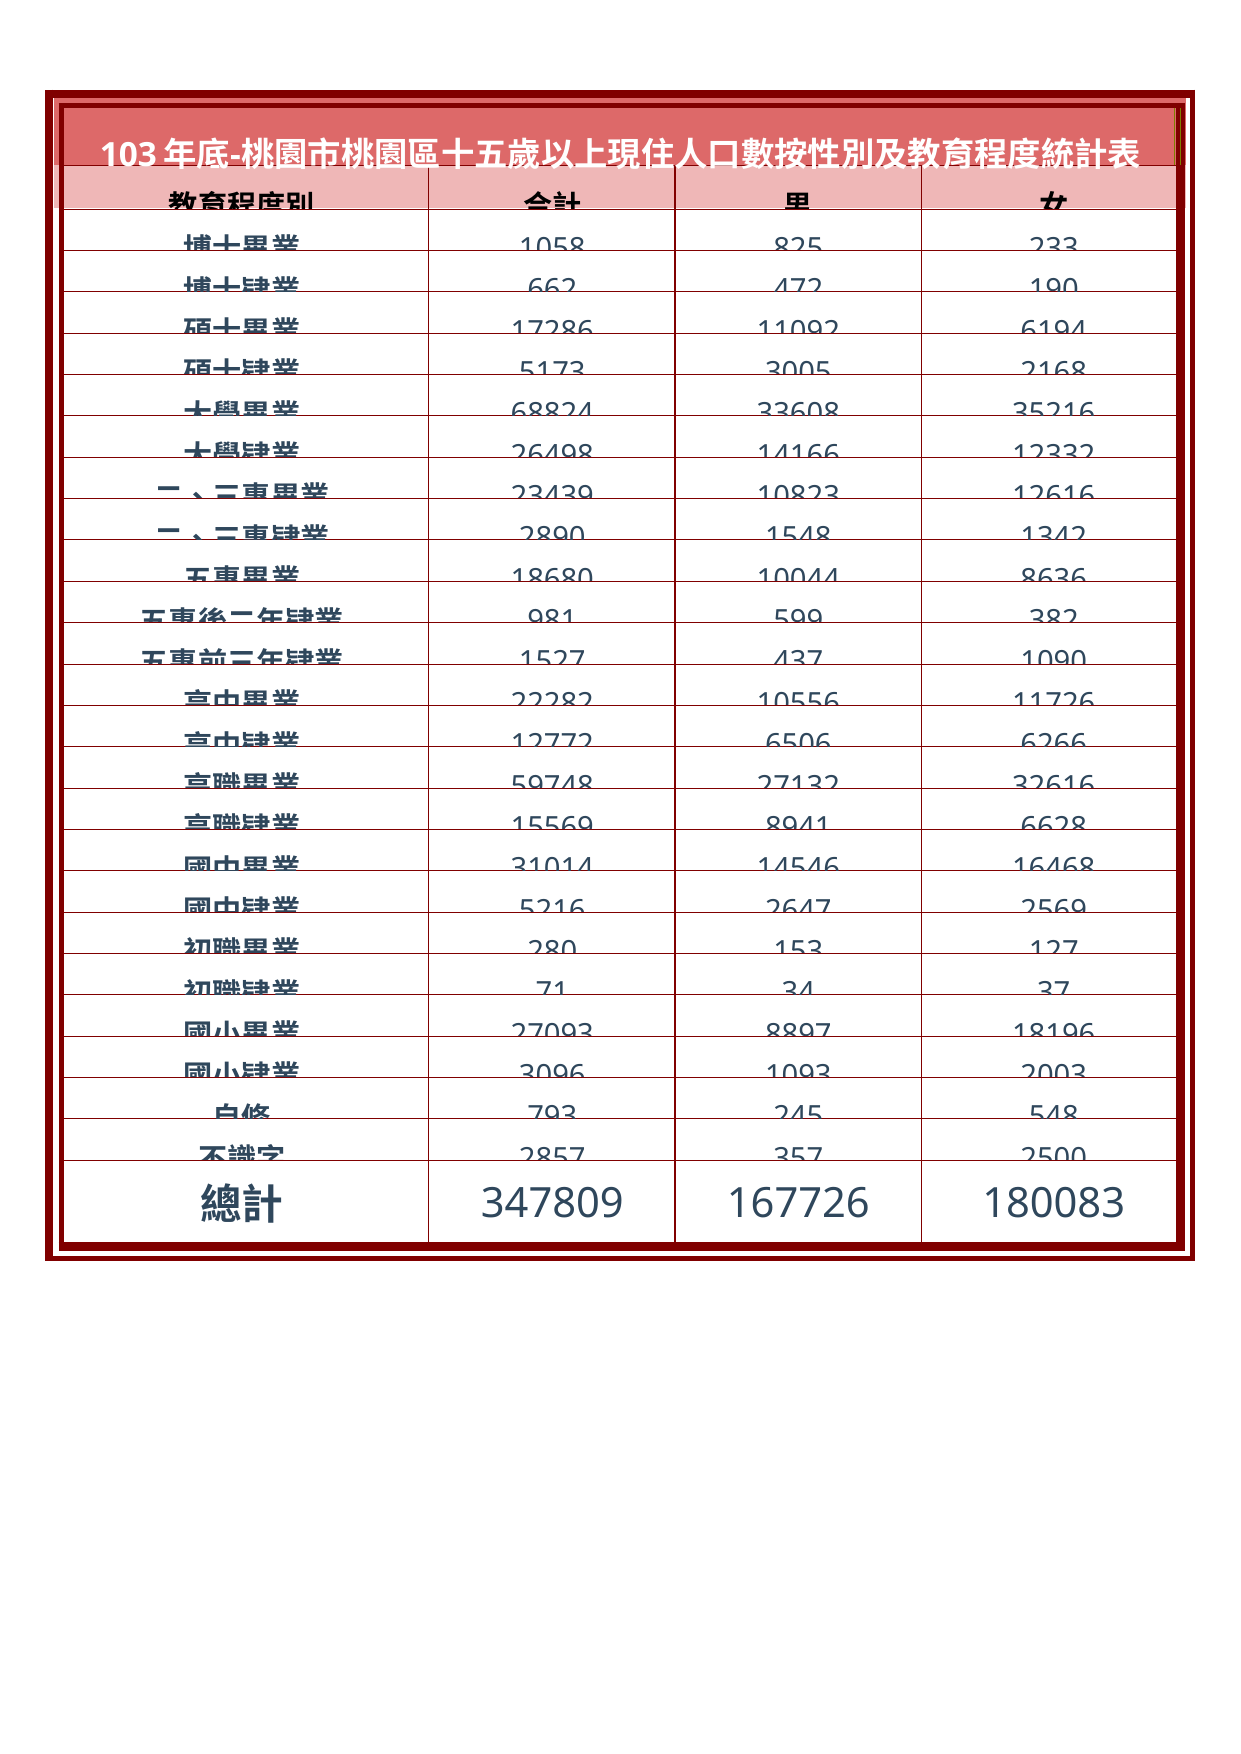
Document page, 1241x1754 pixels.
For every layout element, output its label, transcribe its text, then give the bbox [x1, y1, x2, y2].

table_cell 二、三專肄業 [64, 499, 428, 539]
table_cell 31014 [429, 830, 674, 870]
table_cell 國小肄業 [188, 1066, 198, 1077]
table_cell 教育程度別 [64, 166, 428, 208]
table_cell 初職畢業 [54, 912, 59, 953]
table_cell 12772 [429, 706, 674, 746]
table_cell 153 [676, 913, 921, 953]
table_cell 6266 [922, 706, 1176, 746]
table_cell 5216 [429, 871, 674, 912]
table_cell 國中肄業 [188, 901, 198, 912]
table_cell 大學肄業 [54, 415, 59, 457]
table_cell 382 [922, 582, 1176, 622]
table_header 103年底-桃園市桃園區十五歲以上現住人口數按性別及教育程度統計表 [92, 111, 1148, 165]
table_cell 357 [676, 1119, 921, 1160]
table_cell 2168 [922, 334, 1176, 374]
table_cell 12332 [922, 416, 1176, 457]
table_cell 32616 [922, 747, 1176, 787]
table_cell 五專後二年肄業 [64, 582, 428, 622]
table_cell 22282 [429, 665, 674, 705]
table_cell 1548 [676, 499, 921, 539]
table_cell 2500 [922, 1119, 1176, 1160]
table_cell 548 [922, 1078, 1176, 1118]
table_cell 5173 [429, 334, 674, 374]
table_cell 五專前三年肄業 [54, 622, 59, 663]
table_cell [54, 1160, 59, 1242]
table_cell 233 [922, 210, 1176, 250]
table_cell 女 [922, 166, 1176, 208]
table_cell 總計 [64, 1161, 428, 1242]
table_cell 碩士肄業 [64, 334, 428, 374]
table_cell 33608 [676, 375, 921, 415]
table_cell 15569 [429, 789, 674, 829]
table_cell 高中畢業 [64, 665, 428, 705]
table_cell 347809 [429, 1161, 674, 1242]
table_cell 國中畢業 [64, 830, 428, 870]
table_cell 190 [1066, 280, 1075, 291]
table_cell 1058 [429, 210, 674, 250]
table_cell 2890 [572, 528, 581, 539]
table_cell 27132 [676, 747, 921, 787]
table_cell 167726 [676, 1161, 921, 1242]
table_cell 國小肄業 [64, 1037, 428, 1077]
table_cell 11092 [676, 292, 921, 333]
table_cell 高中肄業 [54, 705, 59, 746]
table_cell 國小畢業 [188, 1025, 198, 1036]
table_cell 五專後二年肄業 [54, 581, 59, 622]
table_cell 35216 [922, 375, 1176, 415]
table_cell 23439 [429, 458, 674, 498]
table_header [54, 98, 1186, 165]
table_header [64, 108, 1174, 165]
table_cell 碩士肄業 [54, 333, 59, 374]
table_cell 6628 [922, 789, 1176, 829]
table_cell 245 [793, 1108, 800, 1118]
table_cell 18196 [922, 995, 1176, 1036]
table_cell 國中畢業 [54, 829, 59, 870]
table_cell 五專畢業 [64, 540, 428, 581]
table_cell 1527 [429, 623, 674, 663]
table_cell 14546 [676, 830, 921, 870]
table_cell 6194 [922, 292, 1176, 333]
table_cell 11726 [922, 665, 1176, 705]
table_cell 自修 [64, 1078, 428, 1118]
table_cell 1093 [676, 1037, 921, 1077]
table_cell 高中畢業 [54, 664, 59, 705]
table_cell 26498 [429, 416, 674, 457]
table_cell 16468 [922, 830, 1176, 870]
table_cell 127 [922, 913, 1176, 953]
table_cell 大學畢業 [54, 374, 59, 415]
table_cell 27093 [429, 995, 674, 1036]
table_cell 高職肄業 [64, 789, 428, 829]
table_cell 8897 [676, 995, 921, 1036]
table_cell 12616 [922, 458, 1176, 498]
table_cell 教育程度別 [54, 165, 59, 208]
table_cell 博士畢業 [64, 210, 428, 250]
table_cell 472 [777, 281, 784, 291]
table_cell 1090 [1074, 652, 1083, 663]
table_cell 190 [1049, 280, 1058, 289]
table_cell 高中肄業 [64, 706, 428, 746]
table_cell 793 [547, 1107, 556, 1116]
table_cell 初職畢業 [64, 913, 428, 953]
table_cell 碩士畢業 [64, 292, 428, 333]
table_cell 二、三專畢業 [64, 458, 428, 498]
table_cell 國小畢業 [64, 995, 428, 1036]
table_cell 國中肄業 [54, 870, 59, 912]
table_cell 71 [429, 954, 674, 994]
table_cell 1090 [1057, 652, 1066, 661]
table_cell 初職肄業 [54, 953, 59, 994]
table_cell 二、三專肄業 [54, 498, 59, 539]
table_cell 高職畢業 [54, 746, 59, 787]
table_cell 793 [429, 1078, 674, 1118]
table_cell 二、三專畢業 [54, 457, 59, 498]
table_cell 10044 [676, 540, 921, 581]
table_cell 高職畢業 [64, 747, 428, 787]
table_cell 6506 [676, 706, 921, 746]
table_cell 博士肄業 [54, 250, 59, 291]
table_cell 34 [676, 954, 921, 994]
table_cell 五專畢業 [54, 539, 59, 581]
table_cell 碩士肄業 [190, 363, 201, 374]
table_cell 825 [676, 210, 921, 250]
table_cell 1090 [922, 623, 1176, 663]
table_cell 碩士畢業 [54, 291, 59, 333]
table_cell 548 [1049, 1108, 1056, 1118]
table_cell 662 [429, 251, 674, 291]
table_cell 14166 [676, 416, 921, 457]
table_cell 不識字 [64, 1119, 428, 1160]
table_cell 1342 [922, 499, 1176, 539]
table_cell 2569 [922, 871, 1176, 912]
table_cell 2857 [429, 1119, 674, 1160]
table_cell 國中肄業 [64, 871, 428, 912]
table_cell 437 [676, 623, 921, 663]
table_cell 472 [676, 251, 921, 291]
table_cell 59748 [429, 747, 674, 787]
table_cell 大學肄業 [64, 416, 428, 457]
table_cell 10556 [676, 665, 921, 705]
table_cell 3005 [676, 334, 921, 374]
table_cell 18680 [429, 540, 674, 581]
table_cell 國中畢業 [188, 860, 198, 870]
table_cell 280 [429, 913, 674, 953]
table_cell 國小畢業 [54, 994, 59, 1036]
table_cell 博士畢業 [54, 209, 59, 250]
table_cell 男 [676, 166, 921, 208]
table_cell 17286 [429, 292, 674, 333]
table_cell 不識字 [54, 1118, 59, 1160]
table_cell 合計 [429, 166, 674, 208]
table_cell 245 [676, 1078, 921, 1118]
table_cell 國小肄業 [54, 1036, 59, 1077]
table_cell 2003 [922, 1037, 1176, 1077]
table_cell 8636 [922, 540, 1176, 581]
table_cell 博士肄業 [64, 251, 428, 291]
table_cell 碩士畢業 [190, 322, 201, 333]
table_cell 180083 [922, 1161, 1176, 1242]
table_cell 10823 [676, 458, 921, 498]
table_cell 3096 [429, 1037, 674, 1077]
table_cell 2647 [676, 871, 921, 912]
table_cell 2890 [556, 528, 565, 537]
table_cell 981 [429, 582, 674, 622]
table_cell 自修 [54, 1077, 59, 1118]
table_cell 599 [676, 582, 921, 622]
table_cell 大學畢業 [64, 375, 428, 415]
table_cell 初職肄業 [64, 954, 428, 994]
table_cell 68824 [429, 375, 674, 415]
table_cell 37 [922, 954, 1176, 994]
table_cell 高職肄業 [54, 788, 59, 829]
table_cell 2890 [429, 499, 674, 539]
table_cell 437 [777, 653, 784, 663]
table_cell 8941 [676, 789, 921, 829]
table_cell 190 [922, 251, 1176, 291]
table_cell 五專前三年肄業 [64, 623, 428, 663]
table_cell 1090 [1041, 652, 1050, 663]
